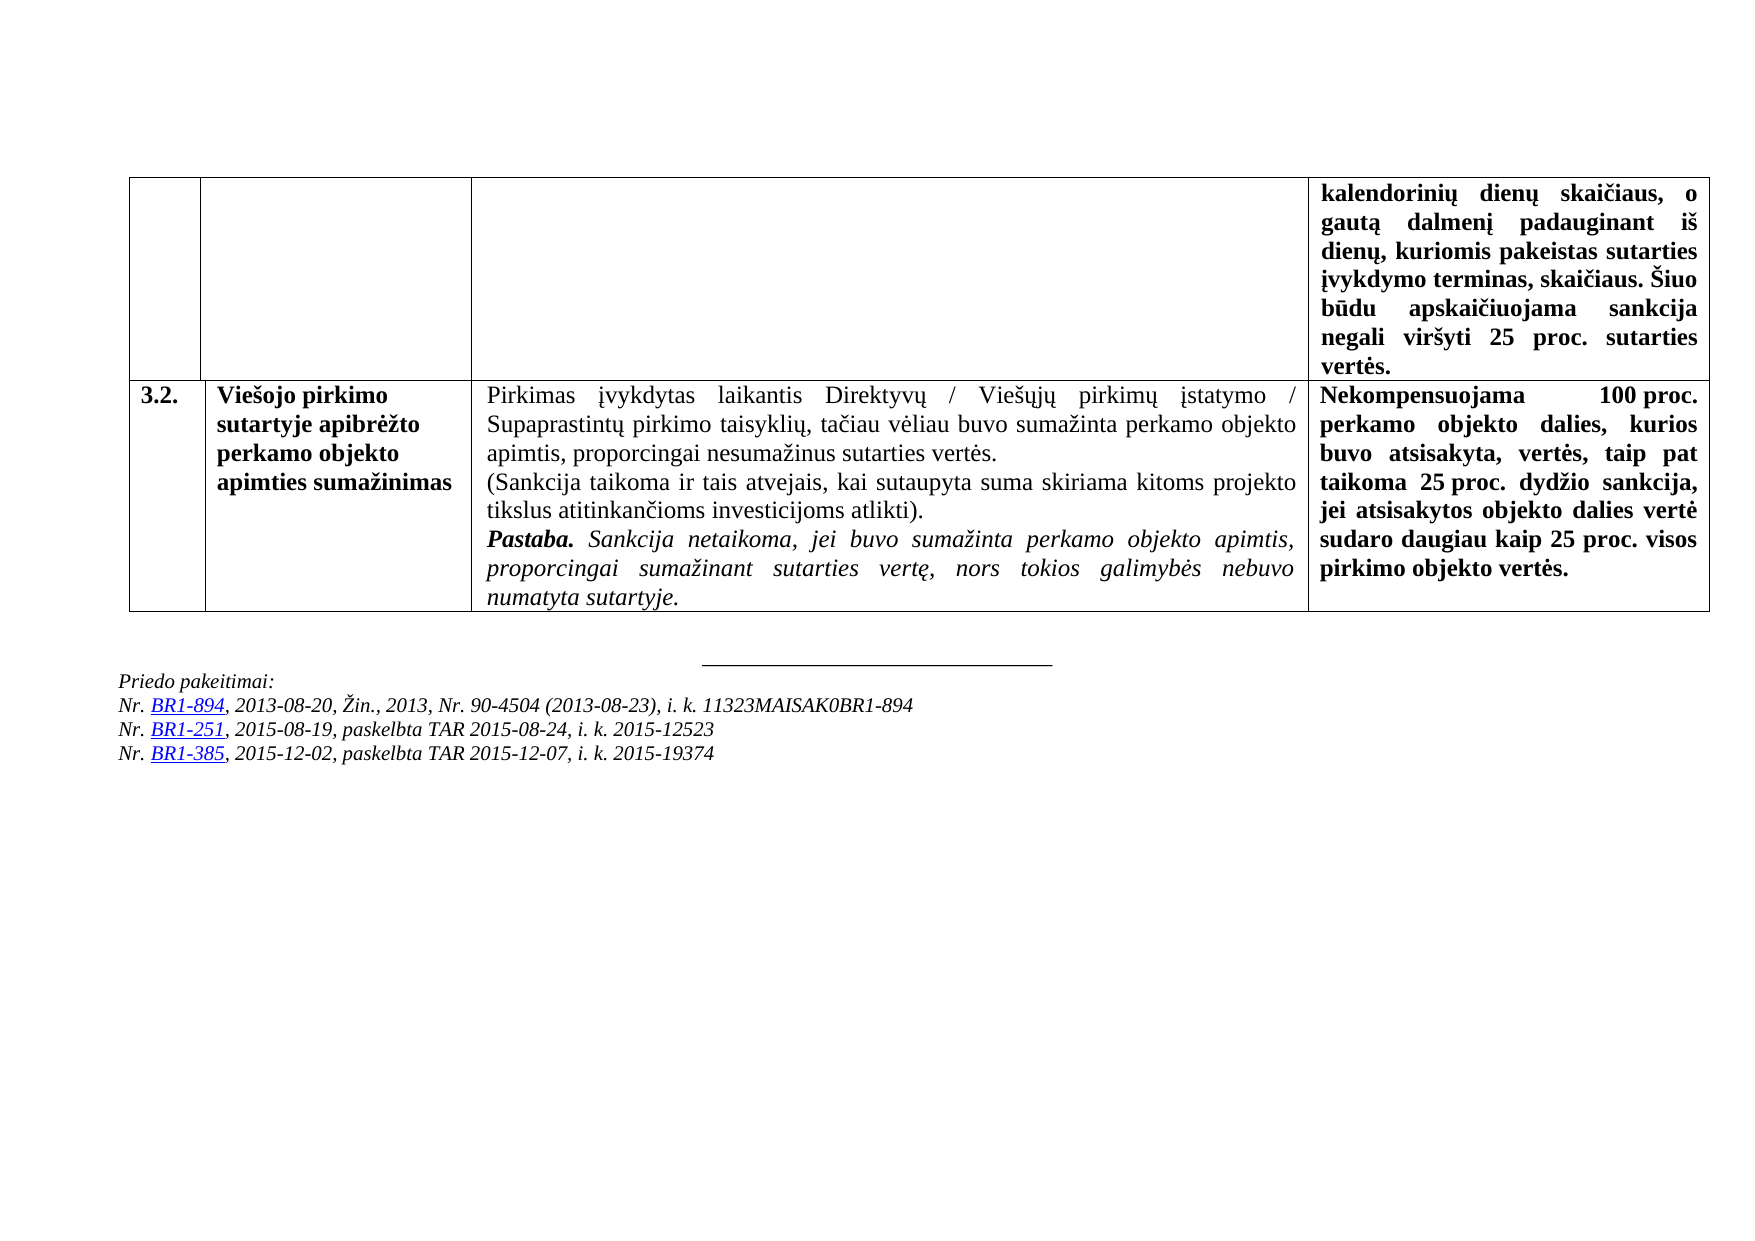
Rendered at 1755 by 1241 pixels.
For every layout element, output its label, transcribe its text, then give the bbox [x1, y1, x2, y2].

text ____________________________ [118, 640, 1636, 669]
table_cell [201, 178, 471, 379]
table_cell Viešojo pirkimo sutartyje apibrėžto perkamo objekto apimties sumažinimas [206, 381, 471, 611]
text Priedo pakeitimai: [118, 669, 1636, 693]
table_cell [130, 178, 200, 379]
text Nr. BR1-894, 2013-08-20, Žin., 2013, Nr. 90-4504 (2013-08-23), i. k. 11323MAISAK0BR1-894 [118, 693, 1636, 717]
table_cell Nekompensuojama 100 proc. perkamo objekto dalies, kurios buvo atsisakyta, vertės, taip pat taikoma 25 proc. dydžio sankcija, jei atsisakytos objekto dalies vertė sudaro daugiau kaip 25 proc. visos pirkimo objekto vertės. [1309, 381, 1709, 611]
table_cell 3.2. [130, 381, 205, 611]
table_cell Pirkimas įvykdytas laikantis Direktyvų / Viešųjų pirkimų įstatymo / Supaprastintų pirkimo taisyklių, tačiau vėliau buvo sumažinta perkamo objekto apimtis, proporcingai nesumažinus sutarties vertės. (Sankcija taikoma ir tais atvejais, kai sutaupyta suma skiriama kitoms projekto tikslus atitinkančioms investicijoms atlikti). Pastaba. Sankcija netaikoma, jei buvo sumažinta perkamo objekto apimtis, proporcingai sumažinant sutarties vertę, nors tokios galimybės nebuvo numatyta sutartyje. [472, 381, 1308, 611]
text Nr. BR1-385, 2015-12-02, paskelbta TAR 2015-12-07, i. k. 2015-19374 [118, 741, 1636, 765]
table_cell kalendorinių dienų skaičiaus, o gautą dalmenį padauginant iš dienų, kuriomis pakeistas sutarties įvykdymo terminas, skaičiaus. Šiuo būdu apskaičiuojama sankcija negali viršyti 25 proc. sutarties vertės. [1309, 178, 1709, 379]
table_cell [472, 178, 1308, 379]
text Nr. BR1-251, 2015-08-19, paskelbta TAR 2015-08-24, i. k. 2015-12523 [118, 717, 1636, 741]
